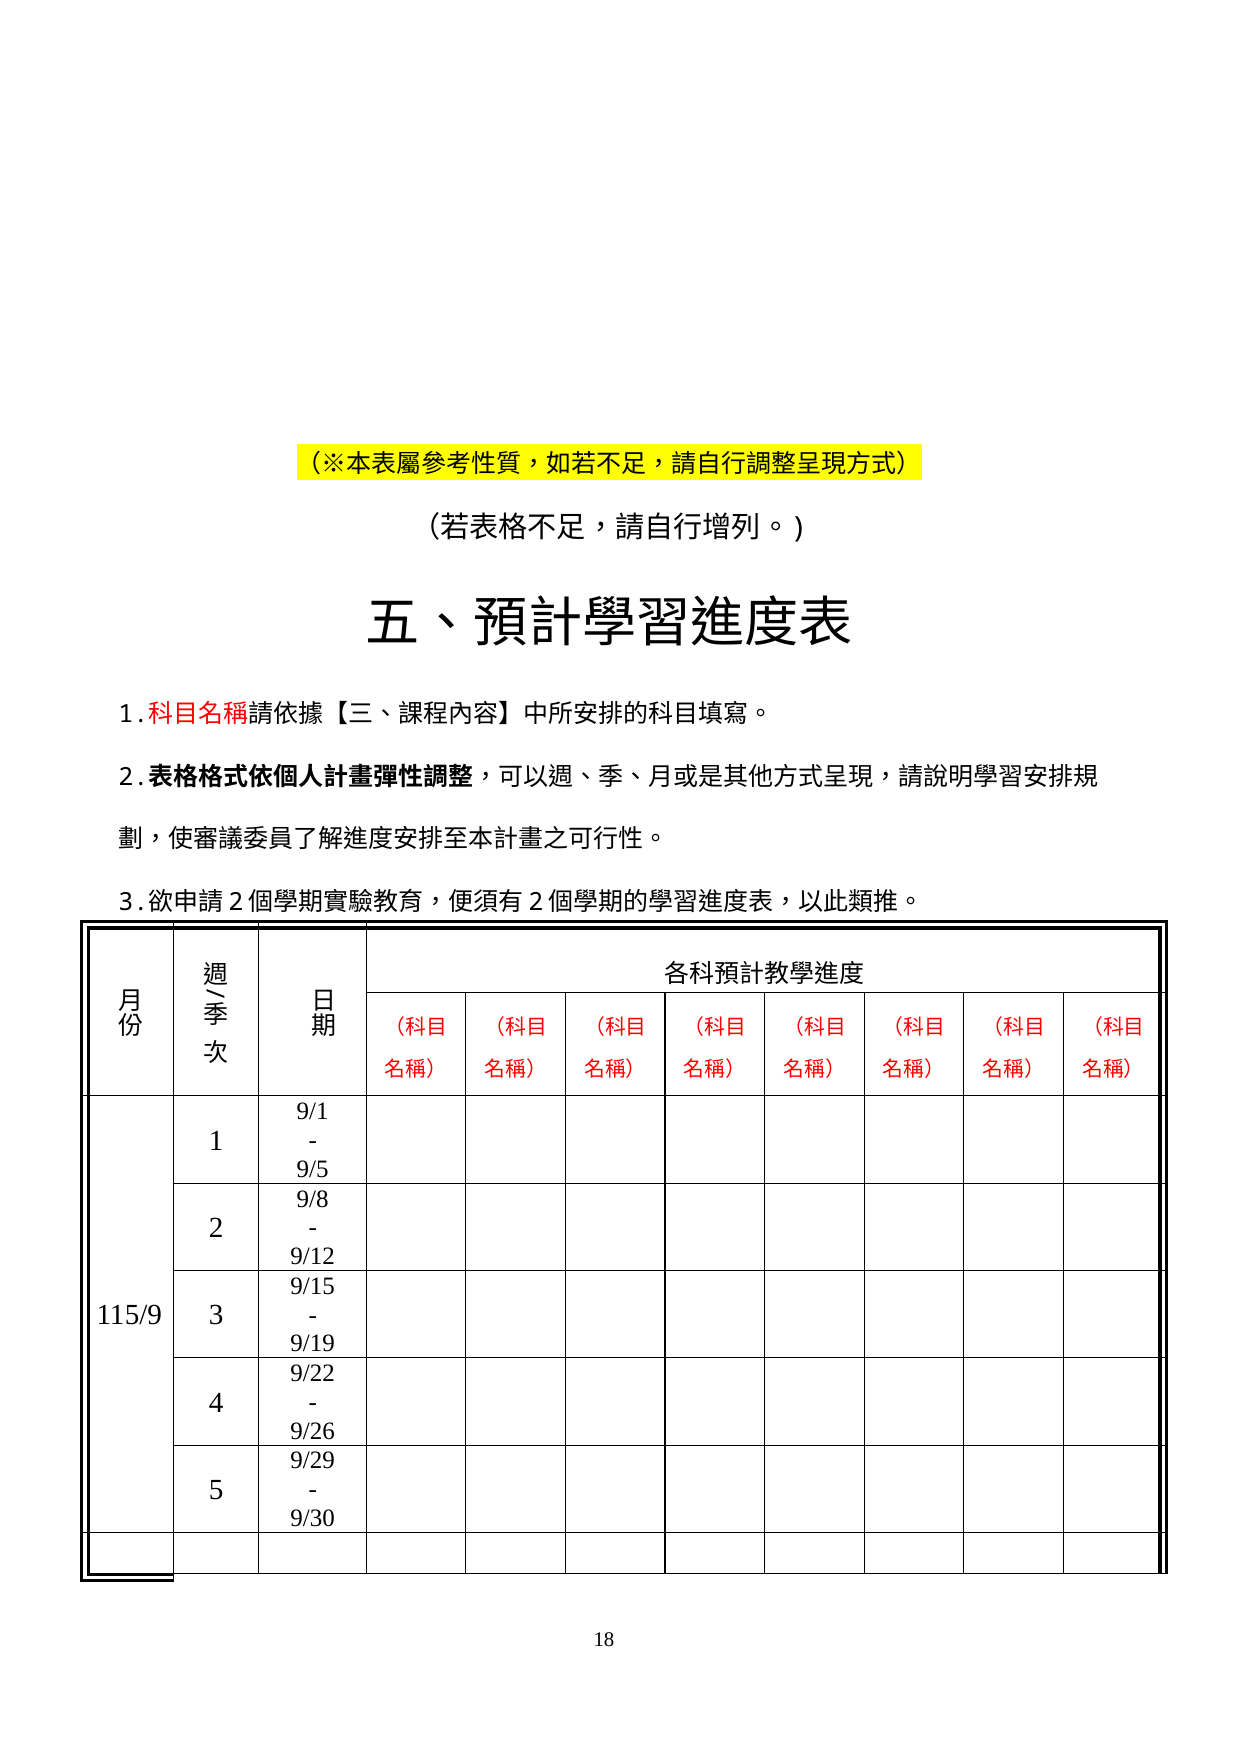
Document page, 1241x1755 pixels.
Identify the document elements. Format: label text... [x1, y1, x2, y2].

table_cell [1064, 1096, 1158, 1183]
table_cell [765, 1533, 864, 1573]
table_cell [1064, 1358, 1158, 1444]
table_header 週/季 次 [174, 930, 258, 1095]
table_cell [566, 1096, 664, 1183]
table_cell [566, 1533, 664, 1573]
table_cell [367, 1184, 465, 1270]
table_cell [566, 1446, 664, 1532]
table_cell [367, 1358, 465, 1444]
table_cell [1064, 1184, 1158, 1270]
text （若表格不足，請自行增列。) [118, 483, 1100, 545]
table_cell [566, 1358, 664, 1444]
table_cell [765, 1271, 864, 1357]
text 2.表格格式依個人計畫彈性調整，可以週、季、月或是其他方式呈現，請說明學習安排規劃，使審議委員了解進度安排至本計畫之可行性。 [118, 733, 1100, 858]
table_cell [865, 1271, 963, 1357]
table_cell [566, 1271, 664, 1357]
table_header 各科預計教學進度 [367, 923, 1163, 992]
table_cell [666, 1184, 764, 1270]
table_cell （科目名稱） [865, 993, 963, 1095]
table_cell 115/9 [90, 1096, 173, 1532]
table_cell 9/15 - 9/19 [259, 1271, 366, 1357]
table_cell 1 [174, 1096, 258, 1183]
table_cell （科目名稱） [566, 993, 664, 1095]
table_cell 2 [174, 1184, 258, 1270]
table_cell [367, 1446, 465, 1532]
text 3.欲申請2個學期實驗教育，便須有2個學期的學習進度表，以此類推。 [118, 858, 1100, 920]
table_cell （科目名稱） [367, 993, 465, 1095]
text 1.科目名稱請依據【三、課程內容】中所安排的科目填寫。 [118, 670, 1100, 733]
table_cell [964, 1446, 1063, 1532]
table_cell （科目名稱） [666, 993, 764, 1095]
table_header 日期 [259, 930, 366, 1095]
text 五、預計學習進度表 [118, 545, 1100, 670]
table_cell [1064, 1446, 1158, 1532]
table_cell [964, 1184, 1063, 1270]
table_cell 9/29 - 9/30 [259, 1446, 366, 1532]
table_cell [865, 1184, 963, 1270]
table_cell [466, 1184, 565, 1270]
table_cell [666, 1533, 764, 1573]
table_cell [367, 1096, 465, 1183]
table_cell [865, 1096, 963, 1183]
table_cell （科目名稱） [1064, 993, 1158, 1095]
table_cell [964, 1533, 1063, 1573]
table_cell [865, 1446, 963, 1532]
table_cell [765, 1184, 864, 1270]
table_cell （科目名稱） [765, 993, 864, 1095]
table_cell [367, 1271, 465, 1357]
table_cell [466, 1271, 565, 1357]
table_cell [865, 1533, 963, 1573]
table_cell 3 [174, 1271, 258, 1357]
table_cell 9/22 - 9/26 [259, 1358, 366, 1444]
table_cell [765, 1446, 864, 1532]
table_cell [566, 1184, 664, 1270]
table_cell [259, 1533, 366, 1573]
table_cell [666, 1358, 764, 1444]
table_cell [1064, 1271, 1158, 1357]
table_cell [466, 1446, 565, 1532]
table_header 月份 [85, 923, 173, 1095]
table_cell [765, 1358, 864, 1444]
table_cell [466, 1358, 565, 1444]
table_cell [174, 1533, 258, 1573]
text （※本表屬參考性質，如若不足，請自行調整呈現方式） [118, 420, 1100, 483]
table_cell 9/8 - 9/12 [259, 1184, 366, 1270]
table_cell （科目名稱） [964, 993, 1063, 1095]
table_cell [1064, 1533, 1158, 1573]
table_cell （科目名稱） [466, 993, 565, 1095]
table_cell [666, 1446, 764, 1532]
table_cell [666, 1096, 764, 1183]
table_cell [367, 1533, 465, 1573]
table_cell 9/1 - 9/5 [259, 1096, 366, 1183]
table_cell [964, 1271, 1063, 1357]
table_cell [666, 1271, 764, 1357]
table_cell [765, 1096, 864, 1183]
table_cell 4 [174, 1358, 258, 1444]
table_cell [466, 1096, 565, 1183]
table_cell [964, 1358, 1063, 1444]
table_cell [964, 1096, 1063, 1183]
table_cell [90, 1533, 173, 1573]
table_cell [865, 1358, 963, 1444]
table_cell 5 [174, 1446, 258, 1532]
table_cell [466, 1533, 565, 1573]
